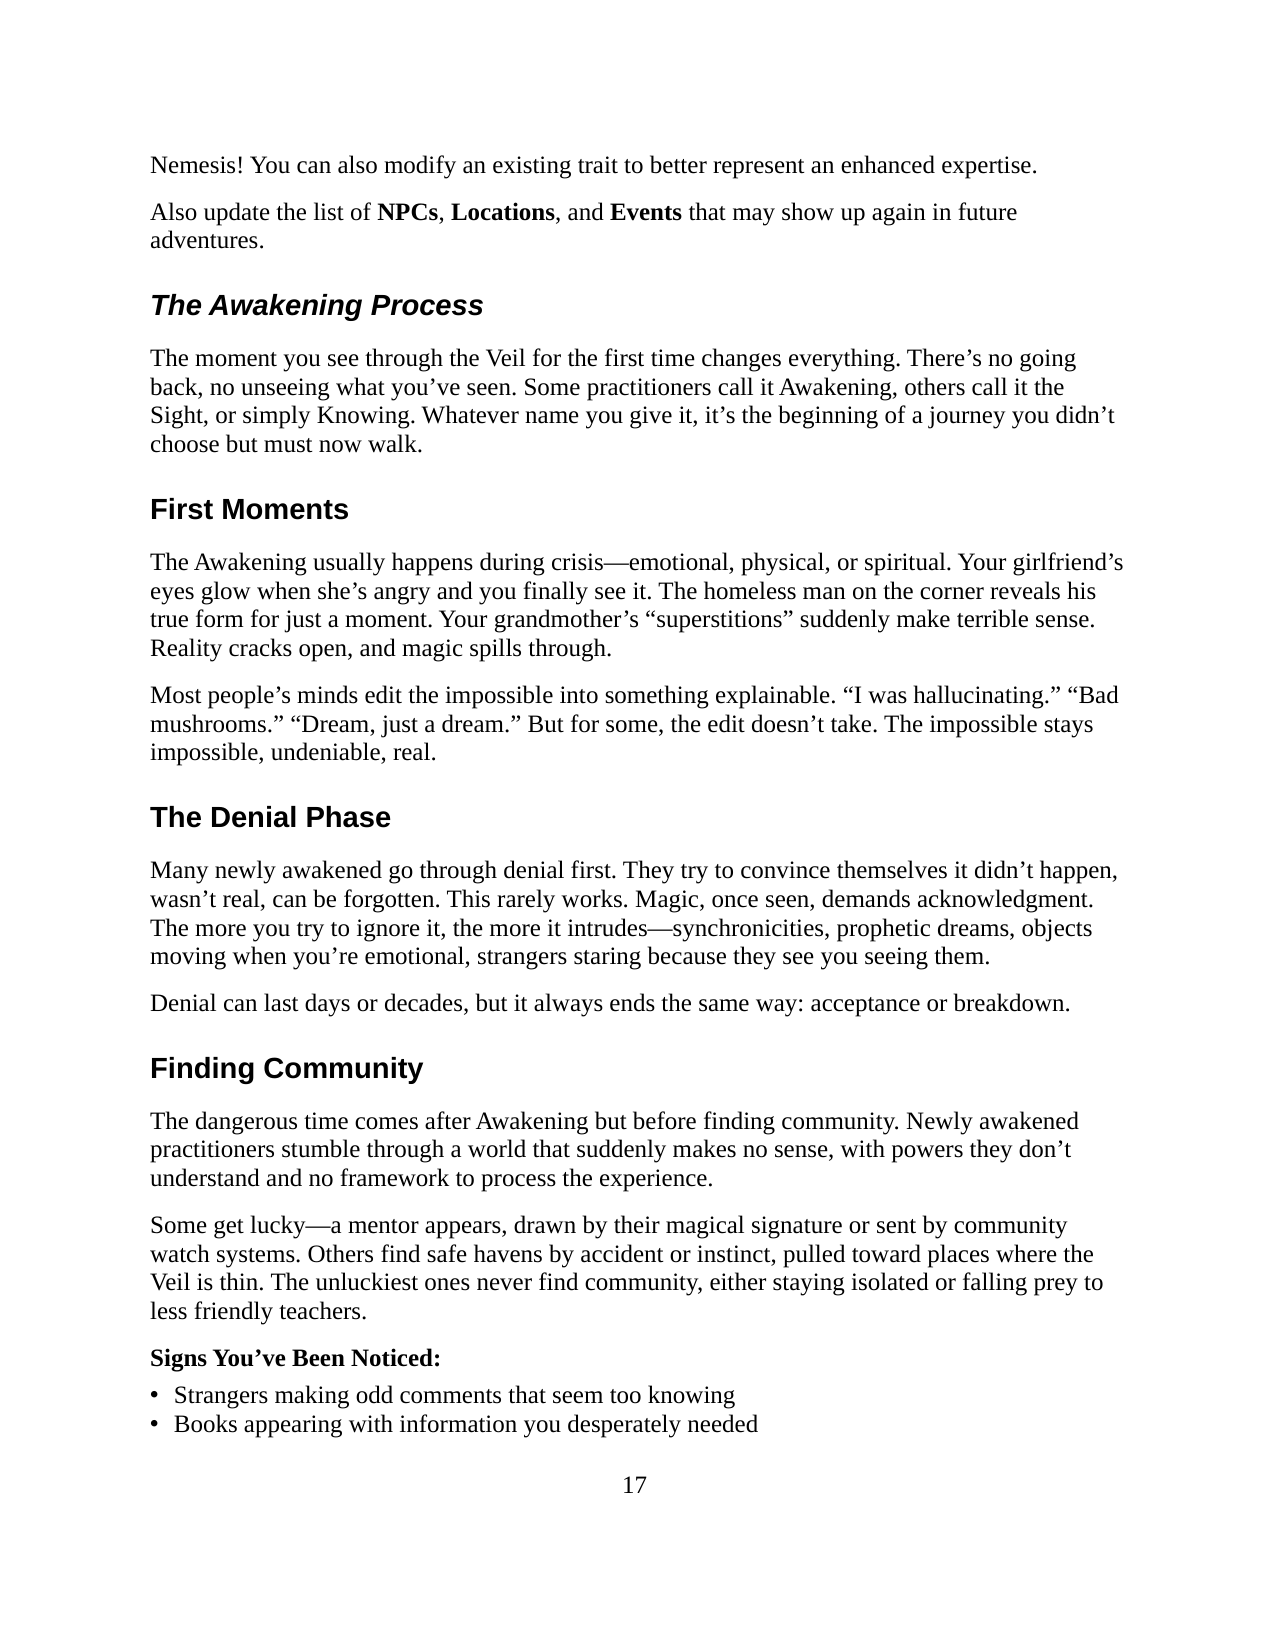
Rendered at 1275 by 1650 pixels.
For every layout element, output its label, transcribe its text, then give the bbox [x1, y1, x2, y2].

list Strangers making odd comments that seem too knowing [150, 1381, 1125, 1409]
subtitle The Awakening Process [150, 288, 1125, 322]
subtitle First Moments [150, 492, 1125, 526]
text Most people’s minds edit the impossible into something explainable. “I was hallucinating.” “Bad mushrooms.” “Dream, just a dream.” But for some, the edit doesn’t take. The impossible stays impossible, undeniable, real. [150, 680, 1125, 766]
list Books appearing with information you desperately needed [150, 1409, 1125, 1438]
subtitle The Denial Phase [150, 800, 1125, 834]
text Some get lucky—a mentor appears, drawn by their magical signature or sent by community watch systems. Others find safe havens by accident or instinct, pulled toward places where the Veil is thin. The unluckiest ones never find community, either staying isolated or falling prey to less friendly teachers. [150, 1210, 1125, 1325]
text The dangerous time comes after Awakening but before finding community. Newly awakened practitioners stumble through a world that suddenly makes no sense, with powers they don’t understand and no framework to process the experience. [150, 1106, 1125, 1192]
text The Awakening usually happens during crisis—emotional, physical, or spiritual. Your girlfriend’s eyes glow when she’s angry and you finally see it. The homeless man on the corner reveals his true form for just a moment. Your grandmother’s “superstitions” suddenly make terrible sense. Reality cracks open, and magic spills through. [150, 547, 1125, 662]
text Nemesis! You can also modify an existing trait to better represent an enhanced expertise. [150, 150, 1125, 179]
text The moment you see through the Veil for the first time changes everything. There’s no going back, no unseeing what you’ve seen. Some practitioners call it Awakening, others call it the Sight, or simply Knowing. Whatever name you give it, it’s the beginning of a journey you didn’t choose but must now walk. [150, 343, 1125, 458]
subtitle Finding Community [150, 1051, 1125, 1084]
text Signs You’ve Been Noticed: [150, 1343, 1125, 1372]
text Many newly awakened go through denial first. They try to convince themselves it didn’t happen, wasn’t real, can be forgotten. This rarely works. Magic, once seen, demands acknowledgment. The more you try to ignore it, the more it intrudes—synchronicities, prophetic dreams, objects moving when you’re emotional, strangers staring because they see you seeing them. [150, 855, 1125, 970]
text Also update the list of NPCs, Locations, and Events that may show up again in future adventures. [150, 197, 1125, 254]
text Denial can last days or decades, but it always ends the same way: acceptance or breakdown. [150, 988, 1125, 1017]
